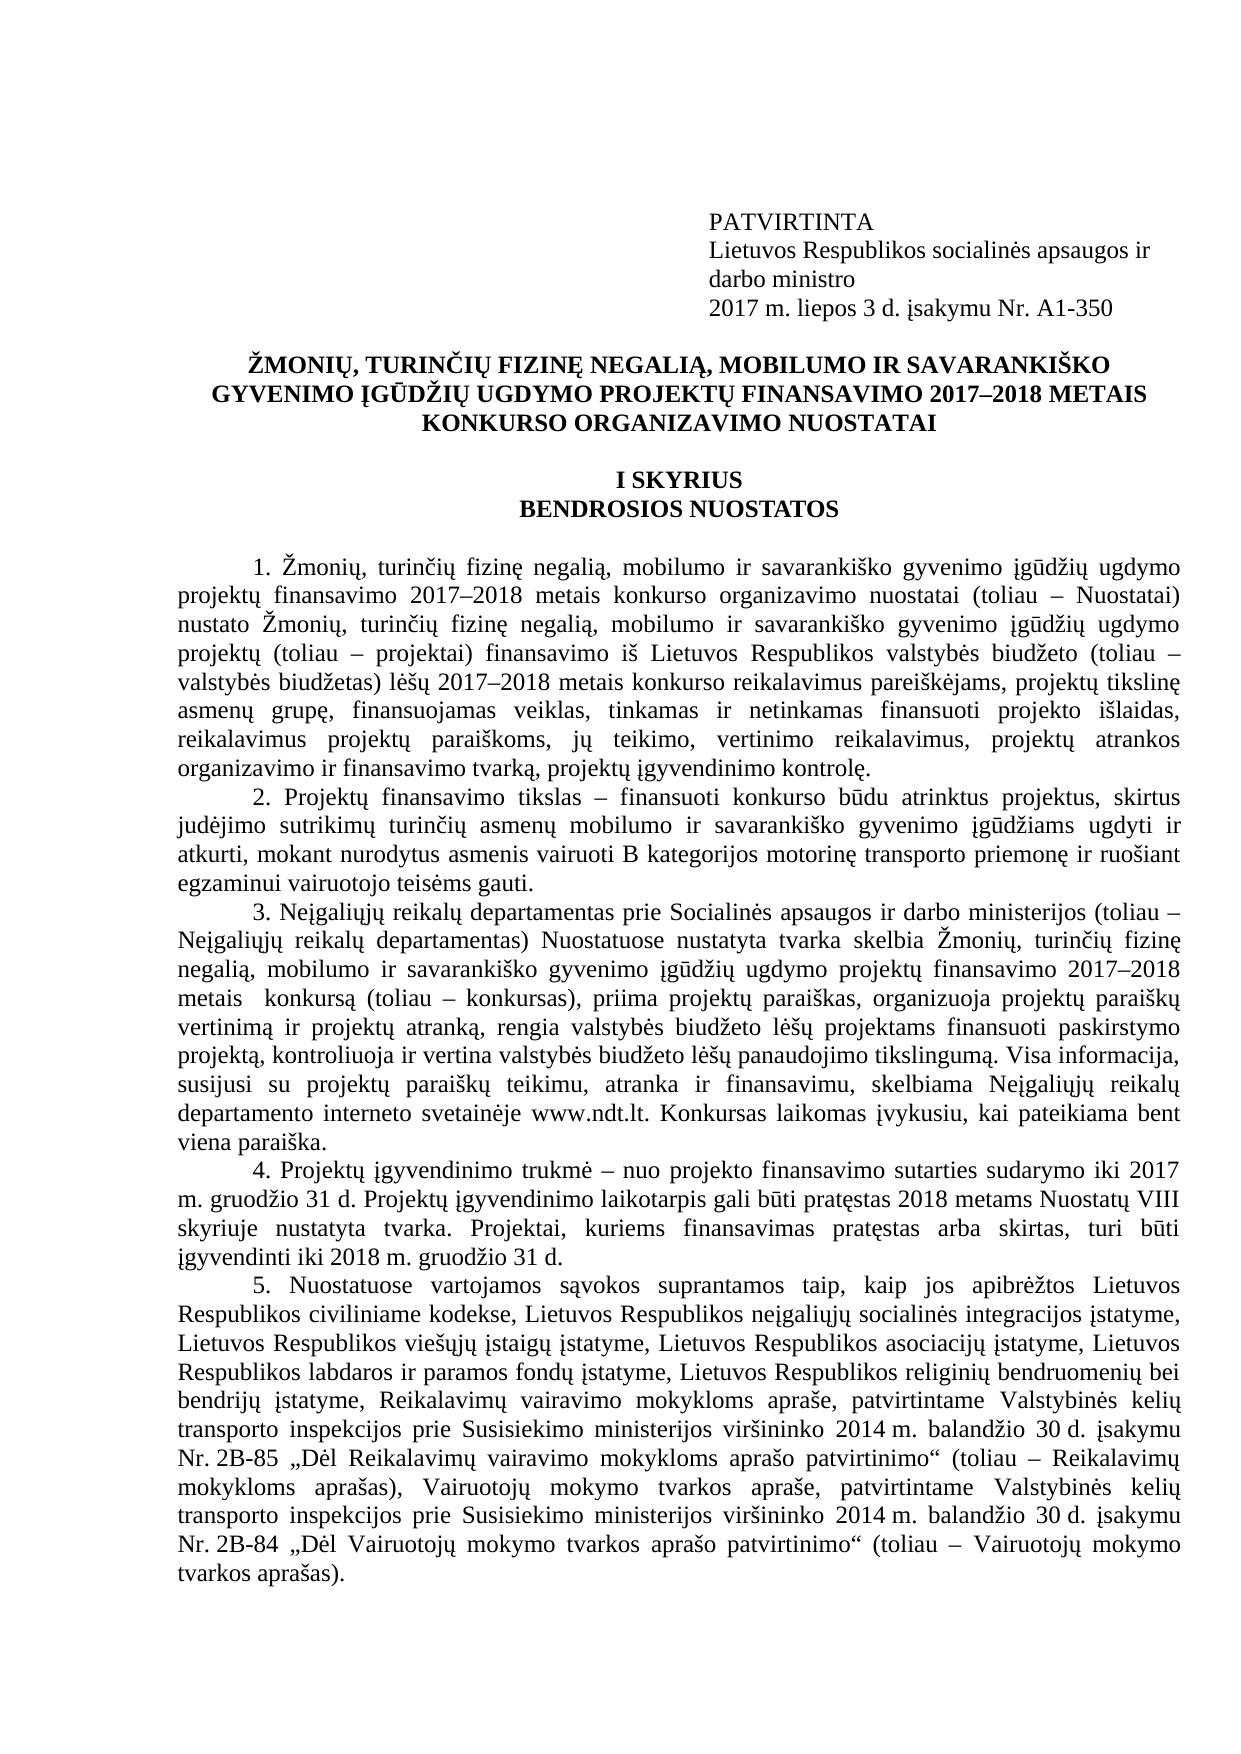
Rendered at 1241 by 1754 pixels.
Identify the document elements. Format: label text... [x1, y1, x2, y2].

text Patvirtinta [709, 207, 1181, 235]
text Lietuvos Respublikos socialinės apsaugos ir darbo ministro [709, 235, 1181, 293]
text 5. Nuostatuose vartojamos sąvokos suprantamos taip, kaip jos apibrėžtos Lietuvos Respublikos civiliniame kodekse, Lietuvos Respublikos neįgaliųjų socialinės integracijos įstatyme, Lietuvos Respublikos viešųjų įstaigų įstatyme, Lietuvos Respublikos asociacijų įstatyme, Lietuvos Respublikos labdaros ir paramos fondų įstatyme, Lietuvos Respublikos religinių bendruomenių bei bendrijų įstatyme, Reikalavimų vairavimo mokykloms apraše, patvirtintame Valstybinės kelių transporto inspekcijos prie Susisiekimo ministerijos viršininko 2014 m. balandžio 30 d. įsakymu Nr. 2B-85 „Dėl Reikalavimų vairavimo mokykloms aprašo patvirtinimo“ (toliau – Reikalavimų mokykloms aprašas), Vairuotojų mokymo tvarkos apraše, patvirtintame Valstybinės kelių transporto inspekcijos prie Susisiekimo ministerijos viršininko 2014 m. balandžio 30 d. įsakymu Nr. 2B-84 „Dėl Vairuotojų mokymo tvarkos aprašo patvirtinimo“ (toliau – Vairuotojų mokymo tvarkos aprašas). [177, 1270, 1181, 1587]
text I SKYRIUS [177, 465, 1181, 494]
text 1. Žmonių, turinčių fizinę negalią, mobilumo ir savarankiško gyvenimo įgūdžių ugdymo projektų finansavimo 2017–2018 metais konkurso organizavimo nuostatai (toliau – Nuostatai) nustato Žmonių, turinčių fizinę negalią, mobilumo ir savarankiško gyvenimo įgūdžių ugdymo projektų (toliau – projektai) finansavimo iš Lietuvos Respublikos valstybės biudžeto (toliau – valstybės biudžetas) lėšų 2017–2018 metais konkurso reikalavimus pareiškėjams, projektų tikslinę asmenų grupę, finansuojamas veiklas, tinkamas ir netinkamas finansuoti projekto išlaidas, reikalavimus projektų paraiškoms, jų teikimo, vertinimo reikalavimus, projektų atrankos organizavimo ir finansavimo tvarką, projektų įgyvendinimo kontrolę. [177, 552, 1181, 782]
text 3. Neįgaliųjų reikalų departamentas prie Socialinės apsaugos ir darbo ministerijos (toliau – Neįgaliųjų reikalų departamentas) Nuostatuose nustatyta tvarka skelbia Žmonių, turinčių fizinę negalią, mobilumo ir savarankiško gyvenimo įgūdžių ugdymo projektų finansavimo 2017–2018 metais konkursą (toliau – konkursas), priima projektų paraiškas, organizuoja projektų paraiškų vertinimą ir projektų atranką, rengia valstybės biudžeto lėšų projektams finansuoti paskirstymo projektą, kontroliuoja ir vertina valstybės biudžeto lėšų panaudojimo tikslingumą. Visa informacija, susijusi su projektų paraiškų teikimu, atranka ir finansavimu, skelbiama Neįgaliųjų reikalų departamento interneto svetainėje www.ndt.lt. Konkursas laikomas įvykusiu, kai pateikiama bent viena paraiška. [177, 897, 1181, 1155]
text 4. Projektų įgyvendinimo trukmė – nuo projekto finansavimo sutarties sudarymo iki 2017 m. gruodžio 31 d. Projektų įgyvendinimo laikotarpis gali būti pratęstas 2018 metams Nuostatų VIII skyriuje nustatyta tvarka. Projektai, kuriems finansavimas pratęstas arba skirtas, turi būti įgyvendinti iki 2018 m. gruodžio 31 d. [177, 1155, 1181, 1270]
text 2. Projektų finansavimo tikslas – finansuoti konkurso būdu atrinktus projektus, skirtus judėjimo sutrikimų turinčių asmenų mobilumo ir savarankiško gyvenimo įgūdžiams ugdyti ir atkurti, mokant nurodytus asmenis vairuoti B kategorijos motorinę transporto priemonę ir ruošiant egzaminui vairuotojo teisėms gauti. [177, 782, 1181, 897]
text 2017 m. liepos 3 d. įsakymu Nr. A1-350 [709, 293, 1181, 322]
text Žmonių, TURINČIŲ FIZINĘ NEGALIĄ, mobilumo ir savarankiško gyvenimo įgūdžių ugdymo projektų FINANSAVIMO 2017–2018 METAIS KONKURSO ORGANIZAVIMO NUOSTATAI [177, 350, 1181, 437]
text BENDROSIOS NUOSTATOS [177, 494, 1181, 523]
